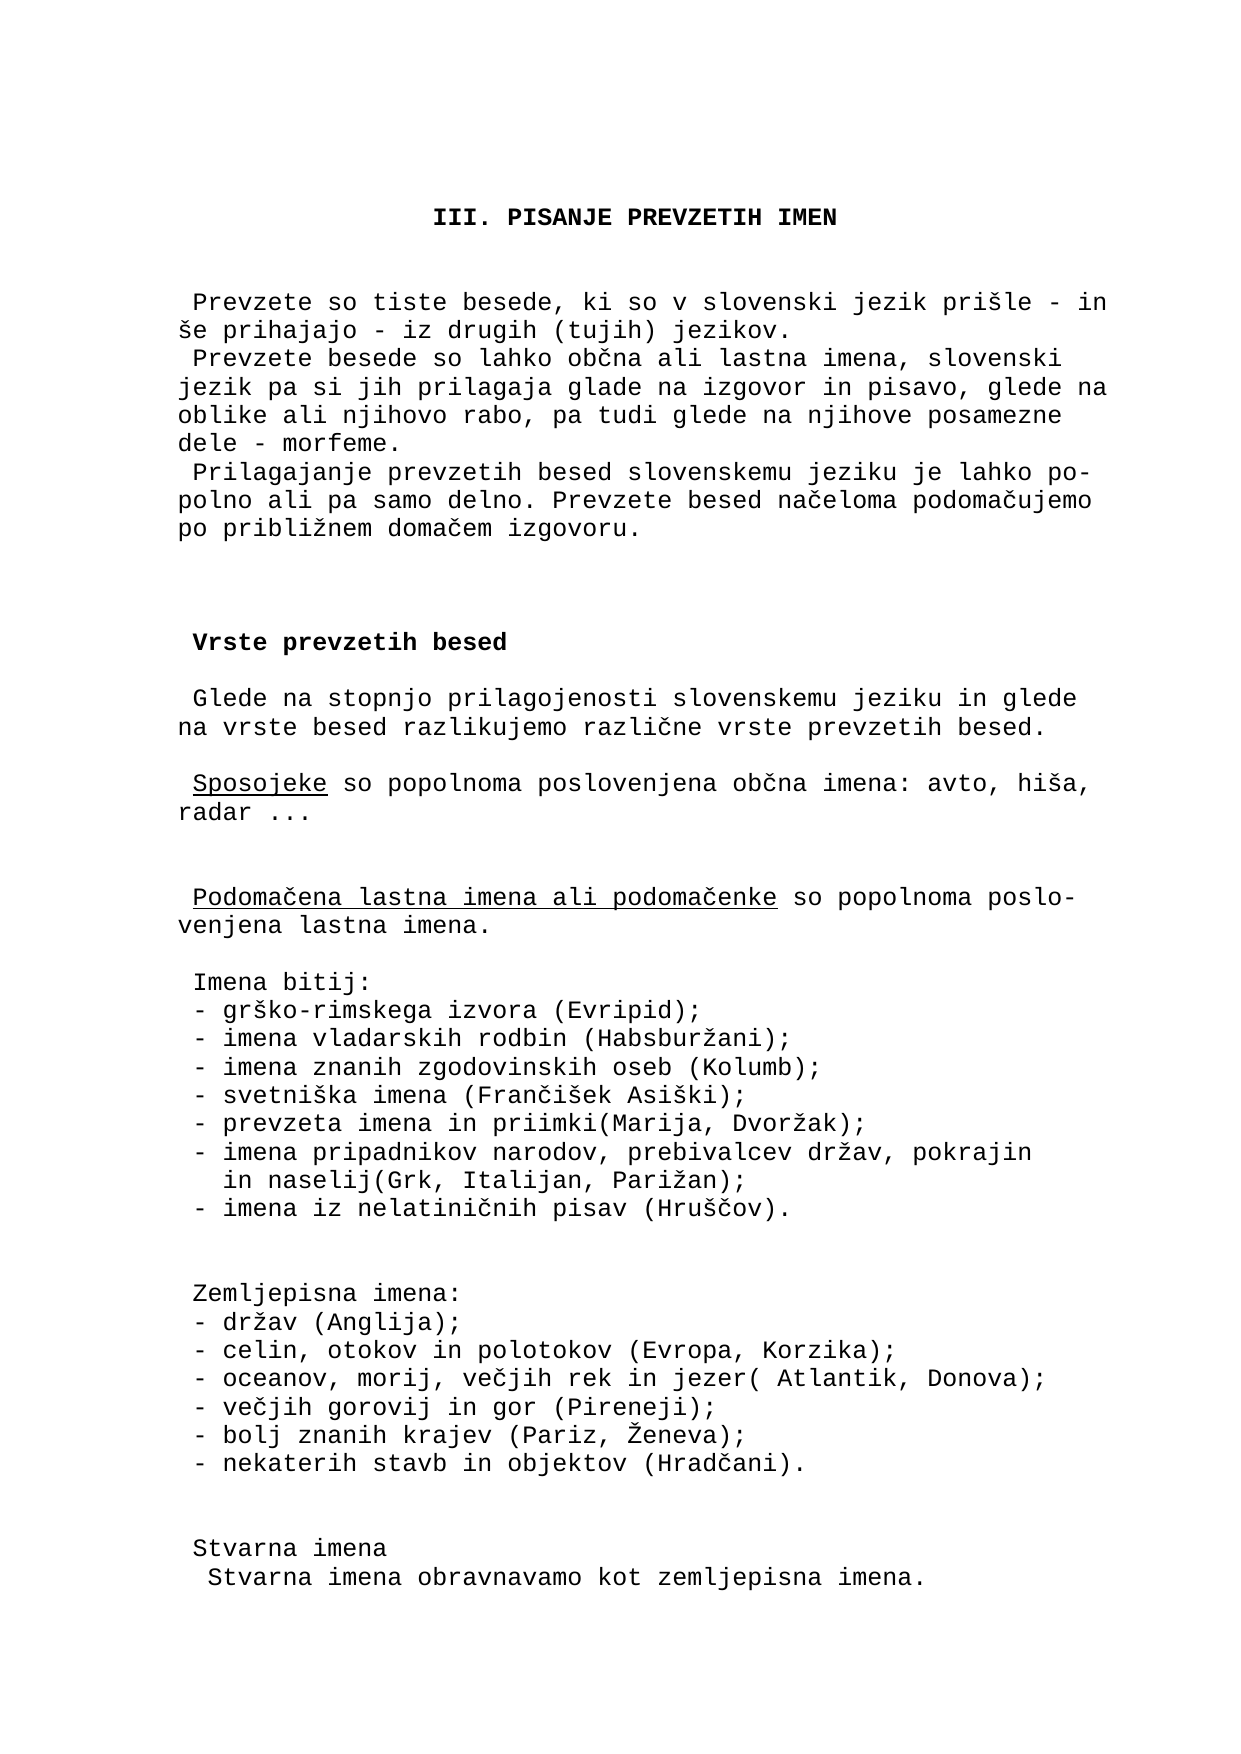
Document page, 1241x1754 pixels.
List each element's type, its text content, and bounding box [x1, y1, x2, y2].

text - celin, otokov in polotokov (Evropa, Korzika); [177, 1338, 1122, 1366]
text - oceanov, morij, večjih rek in jezer( Atlantik, Donova); [177, 1366, 1122, 1394]
text - imena pripadnikov narodov, prebivalcev držav, pokrajin [177, 1139, 1122, 1168]
text - imena iz nelatiničnih pisav (Hruščov). [177, 1196, 1122, 1224]
text - večjih gorovij in gor (Pireneji); [177, 1394, 1122, 1423]
text - držav (Anglija); [177, 1309, 1122, 1338]
text Stvarna imena [177, 1536, 1122, 1564]
text Podomačena lastna imena ali podomačenke so popolnoma poslo-venjena lastna imena. [177, 884, 1122, 941]
text III. PISANJE PREVZETIH IMEN [177, 204, 1122, 233]
text Zemljepisna imena: [177, 1281, 1122, 1309]
text in naselij(Grk, Italijan, Parižan); [177, 1168, 1122, 1196]
text - imena vladarskih rodbin (Habsburžani); [177, 1026, 1122, 1054]
text Vrste prevzetih besed [177, 629, 1122, 658]
text - bolj znanih krajev (Pariz, Ženeva); [177, 1423, 1122, 1451]
text Glede na stopnjo prilagojenosti slovenskemu jeziku in glede na vrste besed razlikujemo različne vrste prevzetih besed. [177, 686, 1122, 743]
text - nekaterih stavb in objektov (Hradčani). [177, 1451, 1122, 1479]
text - imena znanih zgodovinskih oseb (Kolumb); [177, 1054, 1122, 1083]
text Sposojeke so popolnoma poslovenjena občna imena: avto, hiša, radar ... [177, 771, 1122, 828]
text - svetniška imena (Frančišek Asiški); [177, 1083, 1122, 1111]
text Prilagajanje prevzetih besed slovenskemu jeziku je lahko po-polno ali pa samo delno. Prevzete besed načeloma podomačujemo po približnem domačem izgovoru. [177, 459, 1122, 544]
text Prevzete so tiste besede, ki so v slovenski jezik prišle - in še prihajajo - iz drugih (tujih) jezikov. [177, 289, 1122, 346]
text Prevzete besede so lahko občna ali lastna imena, slovenski jezik pa si jih prilagaja glade na izgovor in pisavo, glede na oblike ali njihovo rabo, pa tudi glede na njihove posamezne dele - morfeme. [177, 346, 1122, 459]
text Imena bitij: [177, 969, 1122, 998]
text - prevzeta imena in priimki(Marija, Dvoržak); [177, 1111, 1122, 1139]
text Stvarna imena obravnavamo kot zemljepisna imena. [177, 1564, 1122, 1593]
text - grško-rimskega izvora (Evripid); [177, 998, 1122, 1026]
